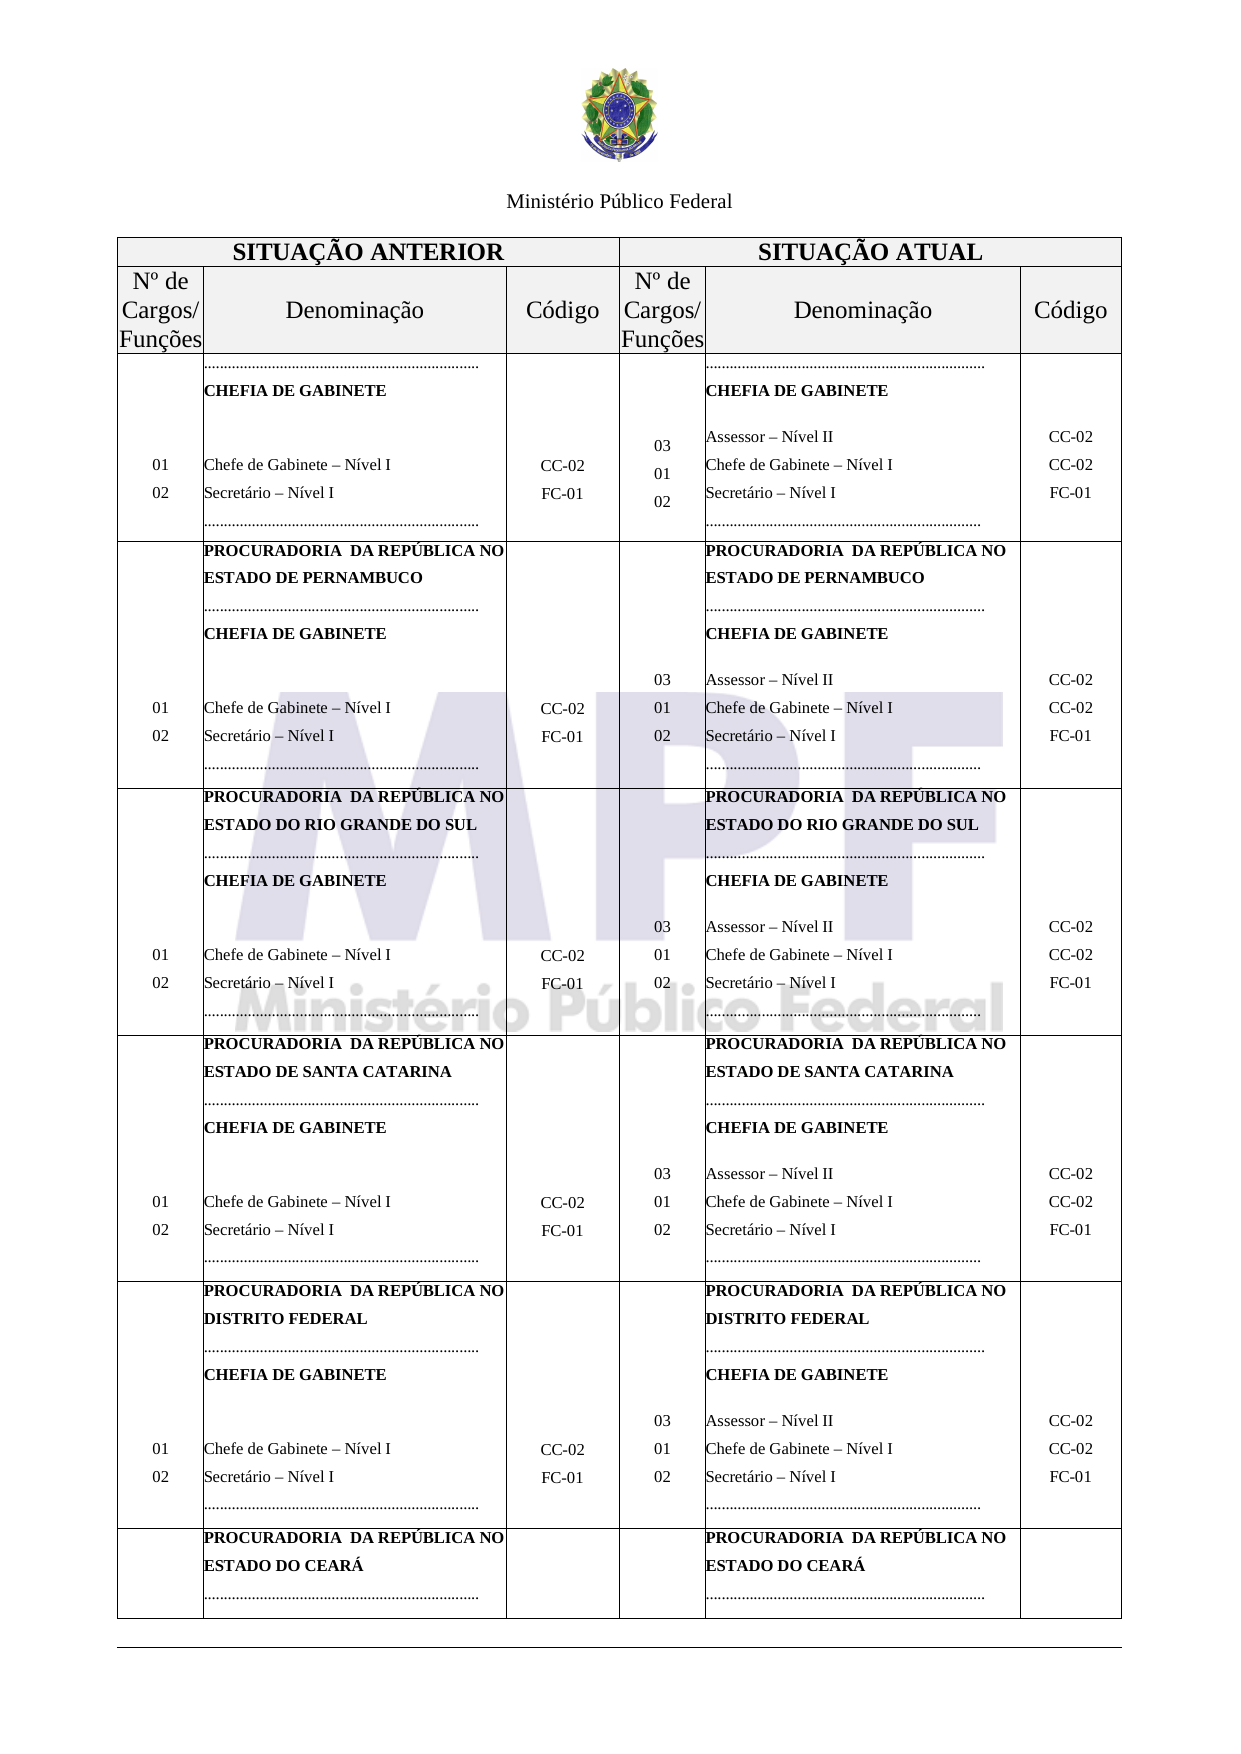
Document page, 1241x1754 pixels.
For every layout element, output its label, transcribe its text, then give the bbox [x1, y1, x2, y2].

table_cell 01 02 [118, 1282, 203, 1528]
table_cell [507, 1529, 619, 1618]
table_cell ..................................................................... CHEFIA DE GABINETE Chefe de Gabinete – Nível I Secretário – Nível I ..................................................................... [204, 354, 506, 541]
table_cell Código [1021, 267, 1121, 353]
table_cell Código [507, 267, 619, 353]
table_cell PROCURADORIA DA REPÚBLICA NO DISTRITO FEDERAL ...................................................................... CHEFIA DE GABINETE Assessor – Nível II Chefe de Gabinete – Nível I Secretário – Nível I ..................................................................... [706, 1282, 1020, 1528]
table_cell PROCURADORIA DA REPÚBLICA NO ESTADO DE PERNAMBUCO ...................................................................... CHEFIA DE GABINETE Assessor – Nível II Chefe de Gabinete – Nível I Secretário – Nível I ..................................................................... [706, 542, 1020, 788]
table_cell [118, 1529, 203, 1618]
table_cell Nº de Cargos/ Funções [118, 267, 203, 353]
table_cell 01 02 [118, 1036, 203, 1281]
table_cell 03 01 02 [620, 1036, 705, 1281]
table_cell CC-02 CC-02 FC-01 [1021, 542, 1121, 788]
table_cell 01 02 [118, 789, 203, 1034]
table_cell PROCURADORIA DA REPÚBLICA NO ESTADO DE SANTA CATARINA ...................................................................... CHEFIA DE GABINETE Assessor – Nível II Chefe de Gabinete – Nível I Secretário – Nível I ..................................................................... [706, 1036, 1020, 1281]
table_cell Denominação [204, 267, 506, 353]
table_cell PROCURADORIA DA REPÚBLICA NO ESTADO DO CEARÁ ...................................................................... [706, 1529, 1020, 1618]
table_cell CC-02 CC-02 FC-01 [1021, 789, 1121, 1034]
table_cell 03 01 02 [620, 542, 705, 788]
table_cell Denominação [706, 267, 1020, 353]
table_cell PROCURADORIA DA REPÚBLICA NO ESTADO DO CEARÁ ..................................................................... [204, 1529, 506, 1618]
table_cell CC-02 CC-02 FC-01 [1021, 1036, 1121, 1281]
table_cell Nº de Cargos/ Funções [620, 267, 705, 353]
table_cell [1021, 1529, 1121, 1618]
table_cell PROCURADORIA DA REPÚBLICA NO ESTADO DE SANTA CATARINA ..................................................................... CHEFIA DE GABINETE Chefe de Gabinete – Nível I Secretário – Nível I ..................................................................... [204, 1036, 506, 1281]
table_cell 01 02 [118, 542, 203, 788]
table_cell PROCURADORIA DA REPÚBLICA NO ESTADO DO RIO GRANDE DO SUL ..................................................................... CHEFIA DE GABINETE Chefe de Gabinete – Nível I Secretário – Nível I ..................................................................... [204, 789, 506, 1034]
table_cell CC-02 CC-02 FC-01 [1021, 1282, 1121, 1528]
table_cell [620, 1529, 705, 1618]
table_cell 03 01 02 [620, 354, 705, 541]
table_cell 01 02 [118, 354, 203, 541]
table_cell PROCURADORIA DA REPÚBLICA NO ESTADO DE PERNAMBUCO ..................................................................... CHEFIA DE GABINETE Chefe de Gabinete – Nível I Secretário – Nível I ..................................................................... [204, 542, 506, 788]
table_cell 03 01 02 [620, 789, 705, 1034]
table_cell PROCURADORIA DA REPÚBLICA NO DISTRITO FEDERAL ..................................................................... CHEFIA DE GABINETE Chefe de Gabinete – Nível I Secretário – Nível I ..................................................................... [204, 1282, 506, 1528]
table_header SITUAÇÃO ATUAL [620, 238, 1121, 266]
table_cell ...................................................................... CHEFIA DE GABINETE Assessor – Nível II Chefe de Gabinete – Nível I Secretário – Nível I ..................................................................... [706, 354, 1020, 541]
table_cell CC-02 CC-02 FC-01 [1021, 354, 1121, 541]
table_cell CC-02 FC-01 [507, 1036, 619, 1281]
table_cell CC-02 FC-01 [507, 789, 619, 1034]
table_cell CC-02 FC-01 [507, 1282, 619, 1528]
table_cell CC-02 FC-01 [507, 542, 619, 788]
table_header SITUAÇÃO ANTERIOR [118, 238, 619, 266]
table_cell 03 01 02 [620, 1282, 705, 1528]
table_cell CC-02 FC-01 [507, 354, 619, 541]
table_cell PROCURADORIA DA REPÚBLICA NO ESTADO DO RIO GRANDE DO SUL ...................................................................... CHEFIA DE GABINETE Assessor – Nível II Chefe de Gabinete – Nível I Secretário – Nível I ..................................................................... [706, 789, 1020, 1034]
